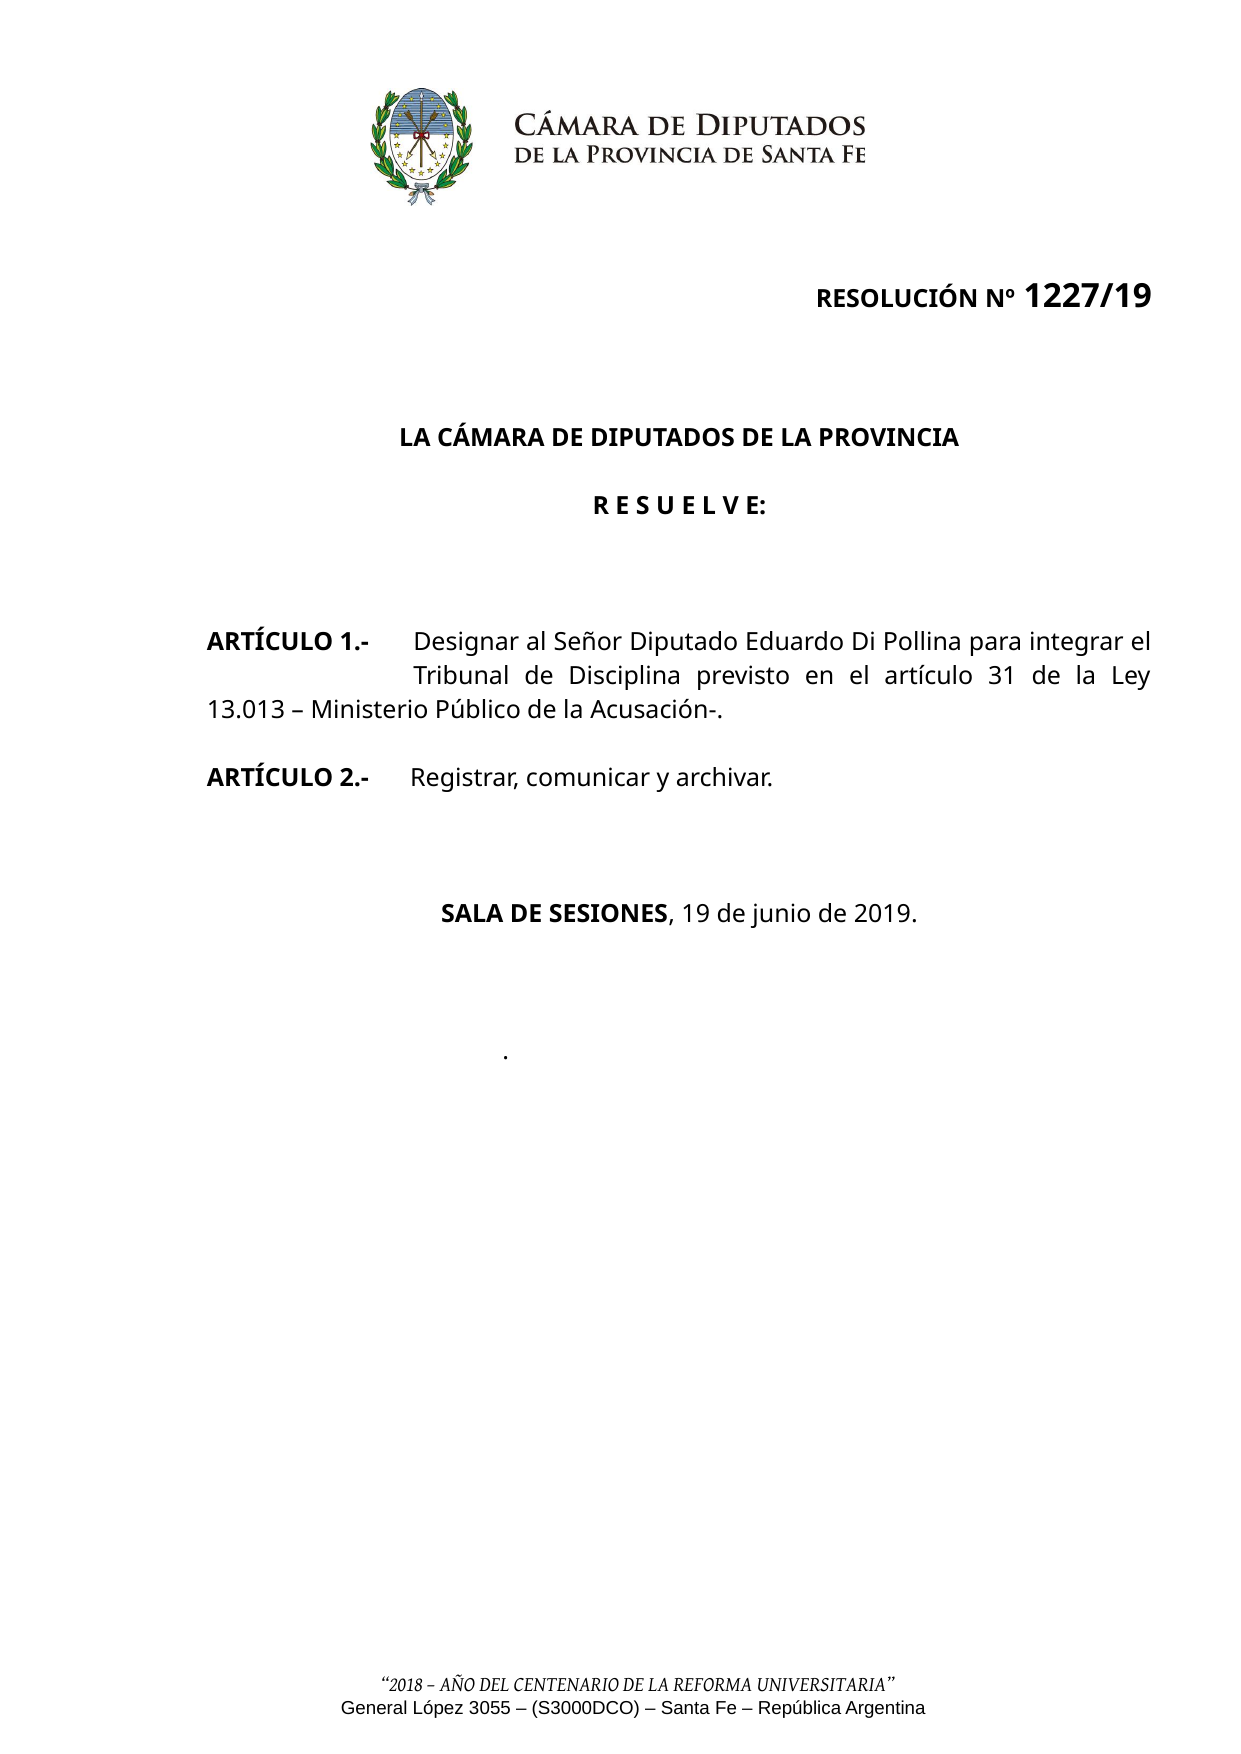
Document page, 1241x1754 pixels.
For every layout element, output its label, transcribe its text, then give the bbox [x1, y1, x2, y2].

table_header ARTÍCULO 1.- [207, 624, 413, 674]
text LA CÁMARA DE DIPUTADOS DE LA PROVINCIA [207, 419, 1152, 453]
table_header ARTÍCULO 2.- [207, 760, 410, 810]
text SALA DE SESIONES, 19 de junio de 2019. [207, 896, 1152, 930]
text RESOLUCIÓN Nº 1227/19 [207, 272, 1152, 317]
text Designar al Señor Diputado Eduardo Di Pollina para integrar el Tribunal de Disciplina previsto en el artículo 31 de la Ley 13.013 – Ministerio Público de la Acusación-. [207, 624, 1152, 726]
text R E S U E L V E: [207, 487, 1152, 521]
picture [370, 88, 866, 210]
text Registrar, comunicar y archivar. [410, 760, 1152, 794]
text . [207, 1032, 1152, 1066]
